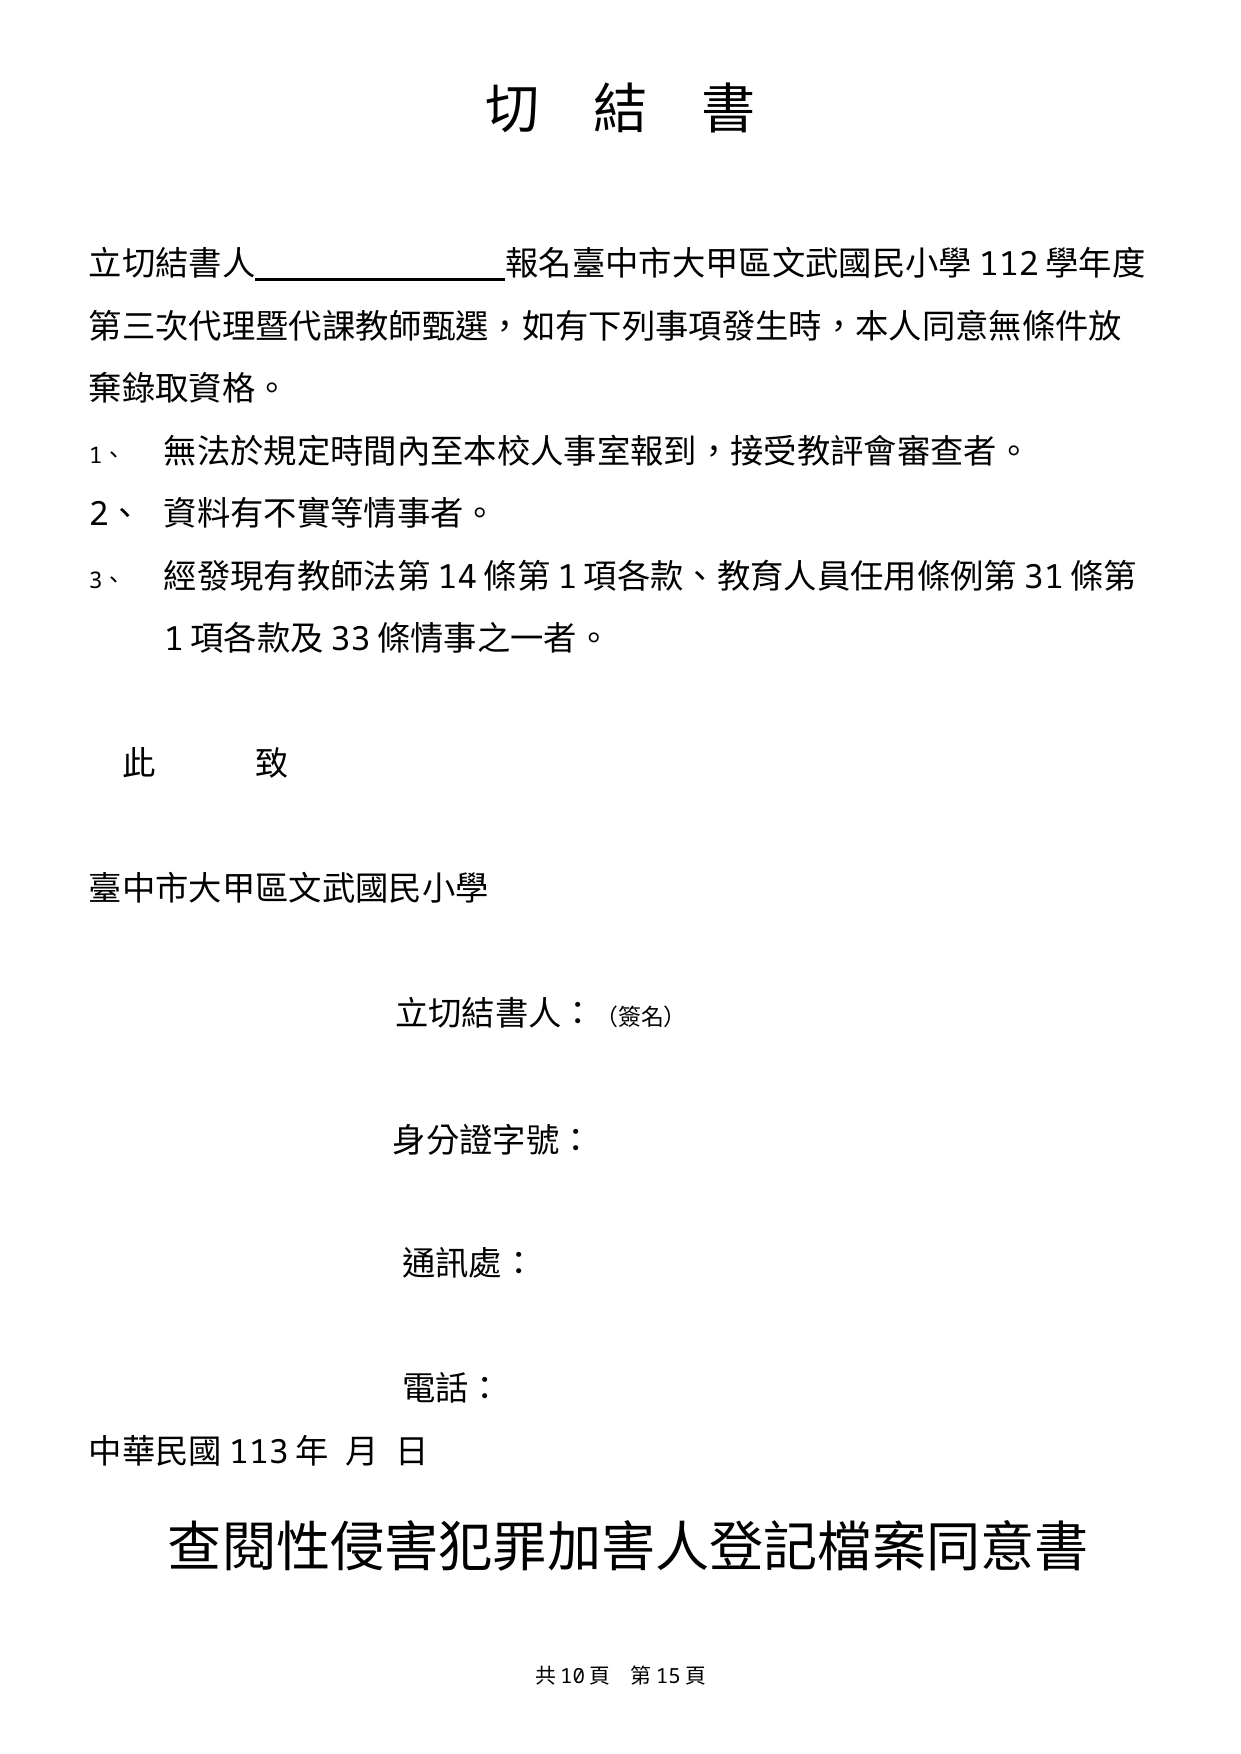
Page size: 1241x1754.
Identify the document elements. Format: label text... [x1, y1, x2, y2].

text 通訊處： [89, 1219, 1152, 1282]
text 電話： [89, 1344, 1152, 1407]
text 臺中市大甲區文武國民小學 [89, 844, 1152, 907]
text 立切結書人：（簽名） [89, 969, 1152, 1032]
list 經發現有教師法第14條第1項各款、教育人員任用條例第31條第1項各款及33條情事之一者。 [89, 532, 1152, 657]
list 無法於規定時間內至本校人事室報到，接受教評會審查者。 [89, 407, 1152, 469]
text 查閱性侵害犯罪加害人登記檔案同意書 [89, 1469, 1168, 1594]
text 身分證字號： [89, 1094, 1152, 1157]
text 中華民國113年 月 日 [89, 1407, 1152, 1469]
text 立切結書人 報名臺中市大甲區文武國民小學112學年度第三次代理暨代課教師甄選，如有下列事項發生時，本人同意無條件放棄錄取資格。 [89, 219, 1152, 407]
text 此 致 [89, 719, 1152, 782]
list 資料有不實等情事者。 [89, 469, 1152, 532]
text 切 結 書 [89, 32, 1152, 157]
